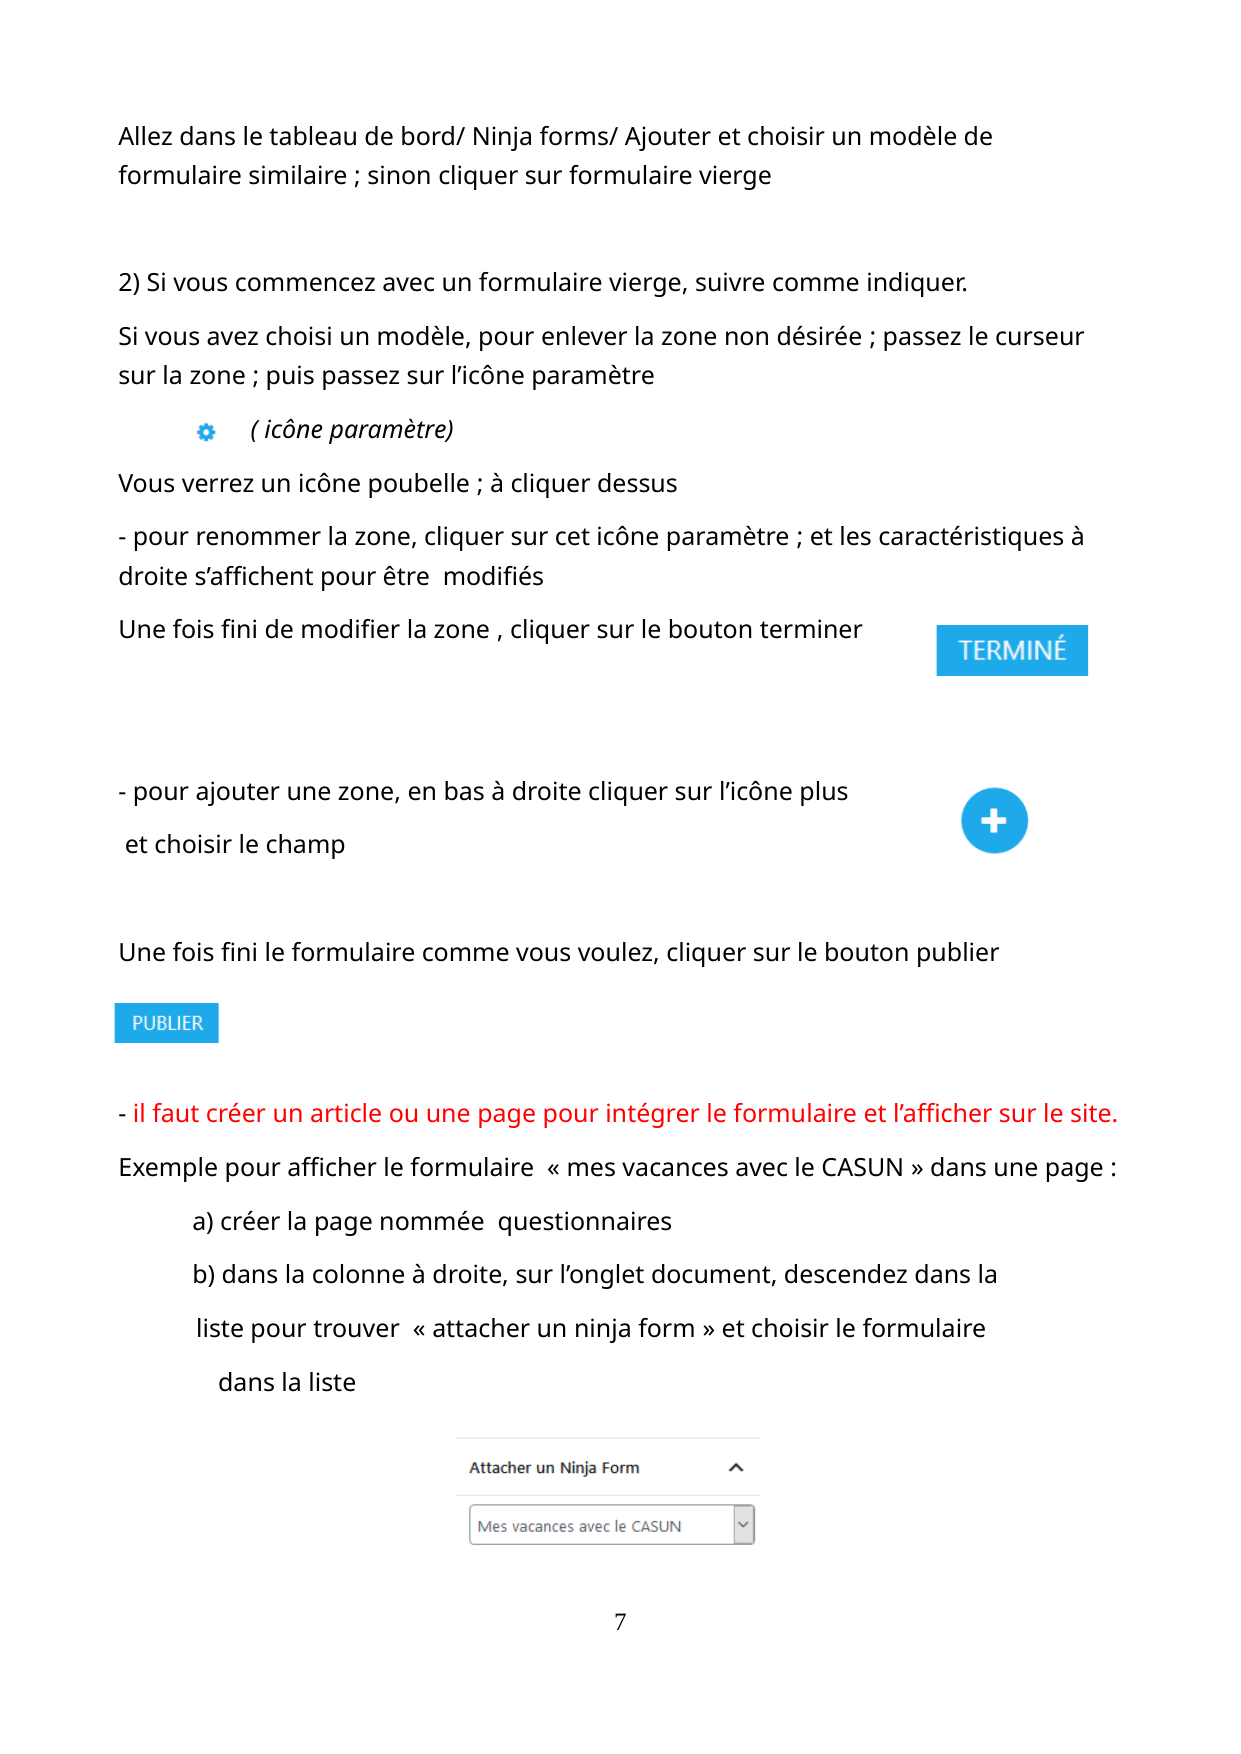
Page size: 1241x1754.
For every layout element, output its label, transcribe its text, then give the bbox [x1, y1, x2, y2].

text - pour ajouter une zone, en bas à droite cliquer sur l’icône plus [118, 773, 1122, 807]
text liste pour trouver « attacher un ninja form » et choisir le formulaire [118, 1311, 1122, 1345]
text Vous verrez un icône poubelle ; à cliquer dessus [118, 465, 1122, 499]
text a) créer la page nommée questionnaires [118, 1203, 1122, 1237]
picture [114, 1003, 219, 1043]
text 2) Si vous commencez avec un formulaire vierge, suivre comme indiquer. [118, 265, 1122, 299]
text ( icône paramètre) [244, 411, 1122, 446]
text Une fois fini le formulaire comme vous voulez, cliquer sur le bouton publier [118, 934, 1122, 968]
text [118, 411, 168, 446]
text Une fois fini de modifier la zone , cliquer sur le bouton terminer [118, 612, 1122, 646]
text - il faut créer un article ou une page pour intégrer le formulaire et l’afficher sur le site. [118, 1096, 1122, 1130]
text - pour renommer la zone, cliquer sur cet icône paramètre ; et les caractéristiques à droite s’affichent pour être modifiés [118, 519, 1122, 592]
text Allez dans le tableau de bord/ Ninja forms/ Ajouter et choisir un modèle de formulaire similaire ; sinon cliquer sur formulaire vierge [118, 118, 1122, 191]
picture [948, 780, 1035, 859]
text Si vous avez choisi un modèle, pour enlever la zone non désirée ; passez le curseur sur la zone ; puis passez sur l’icône paramètre [118, 318, 1122, 392]
text Exemple pour afficher le formulaire « mes vacances avec le CASUN » dans une page : [118, 1149, 1122, 1183]
picture [455, 1435, 760, 1557]
picture [168, 406, 244, 461]
text dans la liste [118, 1364, 1122, 1398]
text et choisir le champ [118, 827, 1122, 861]
picture [936, 625, 1089, 676]
text b) dans la colonne à droite, sur l’onglet document, descendez dans la [118, 1257, 1122, 1291]
